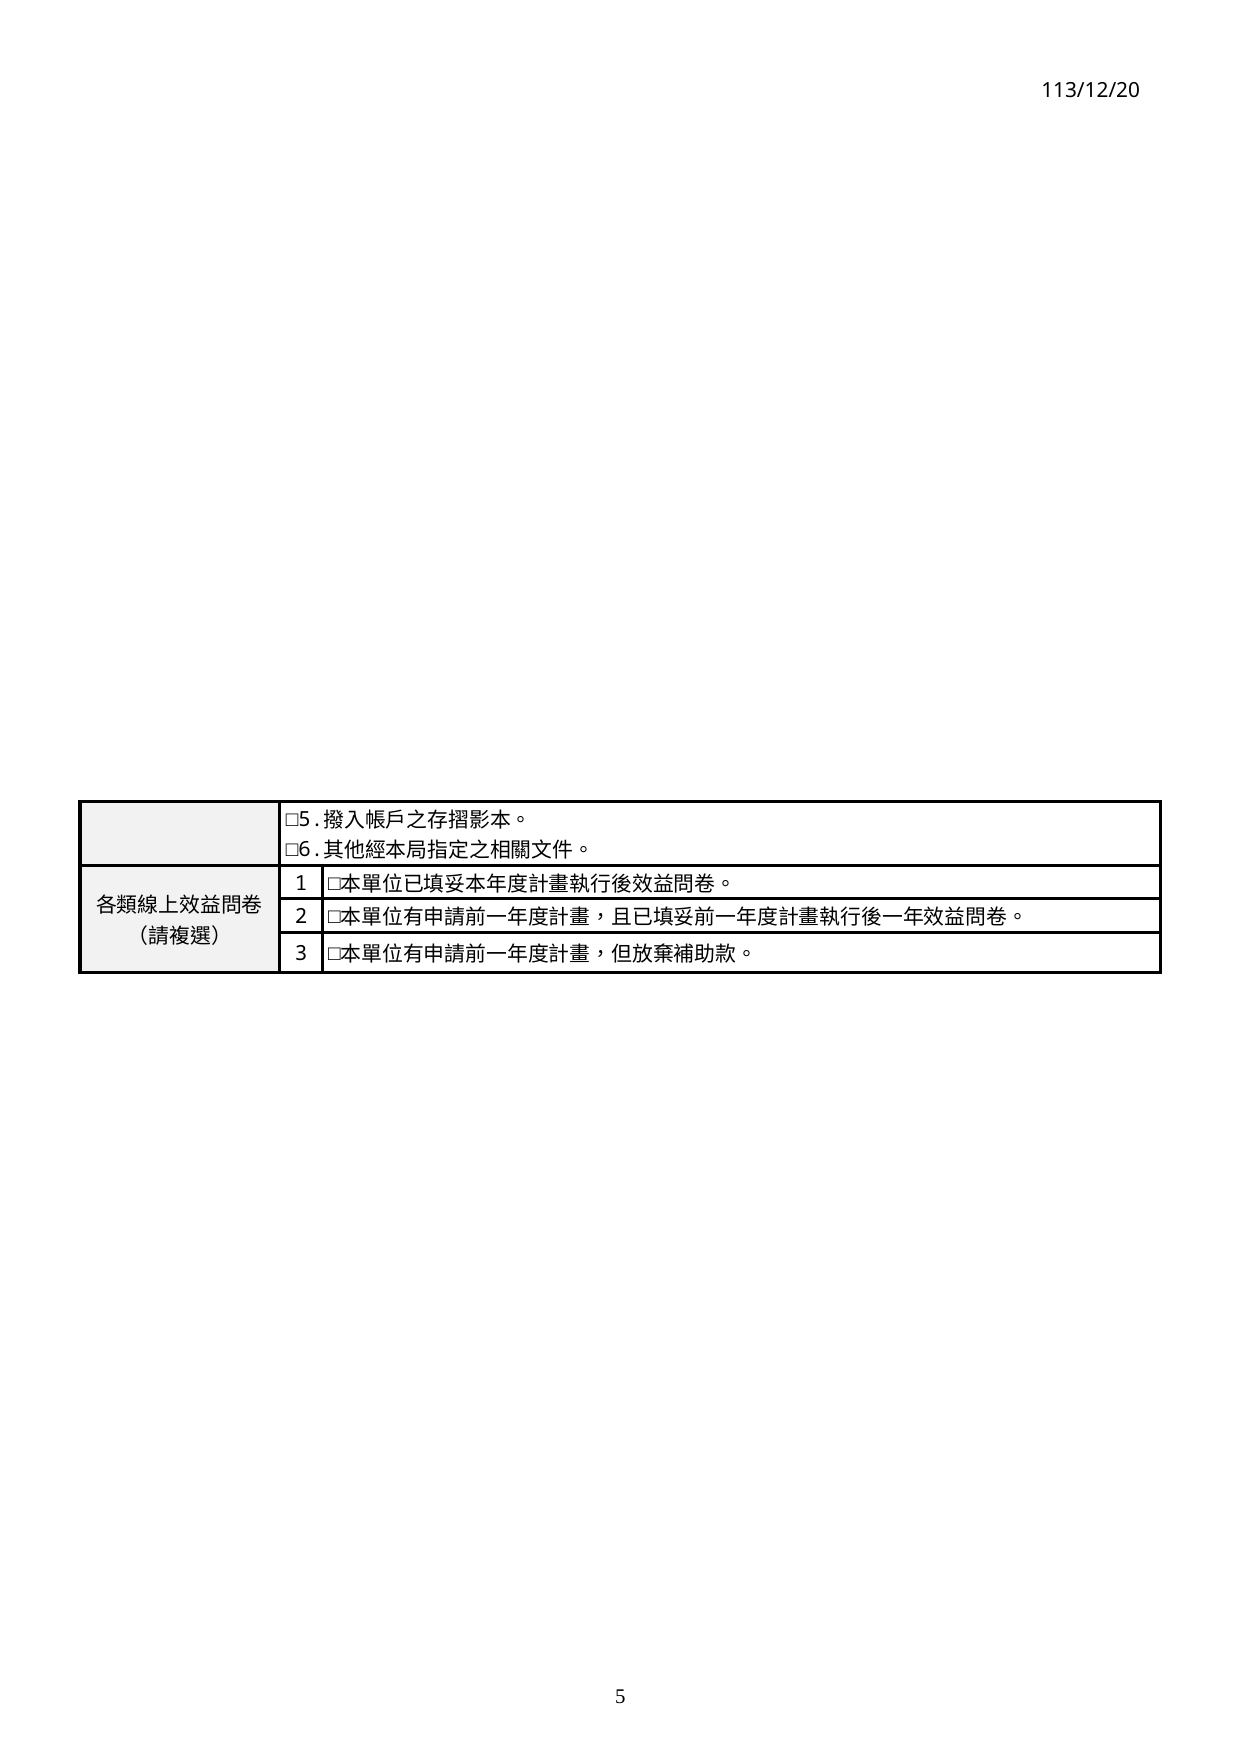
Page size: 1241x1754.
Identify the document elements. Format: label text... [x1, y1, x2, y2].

table_cell □本單位有申請前一年度計畫，且已填妥前一年度計畫執行後一年效益問卷。 [324, 900, 1159, 931]
table_cell □本單位有申請前一年度計畫，但放棄補助款。 [324, 934, 1159, 971]
table_cell 2 [281, 900, 321, 931]
table_cell 各類線上效益問卷（請複選） [82, 867, 278, 971]
table_cell □本單位已填妥本年度計畫執行後效益問卷。 [324, 867, 1159, 897]
table_cell 3 [281, 934, 321, 971]
table_cell □5.撥入帳戶之存摺影本。 □6.其他經本局指定之相關文件。 [281, 803, 1159, 864]
table_cell 1 [281, 867, 321, 897]
table_cell [82, 803, 278, 864]
